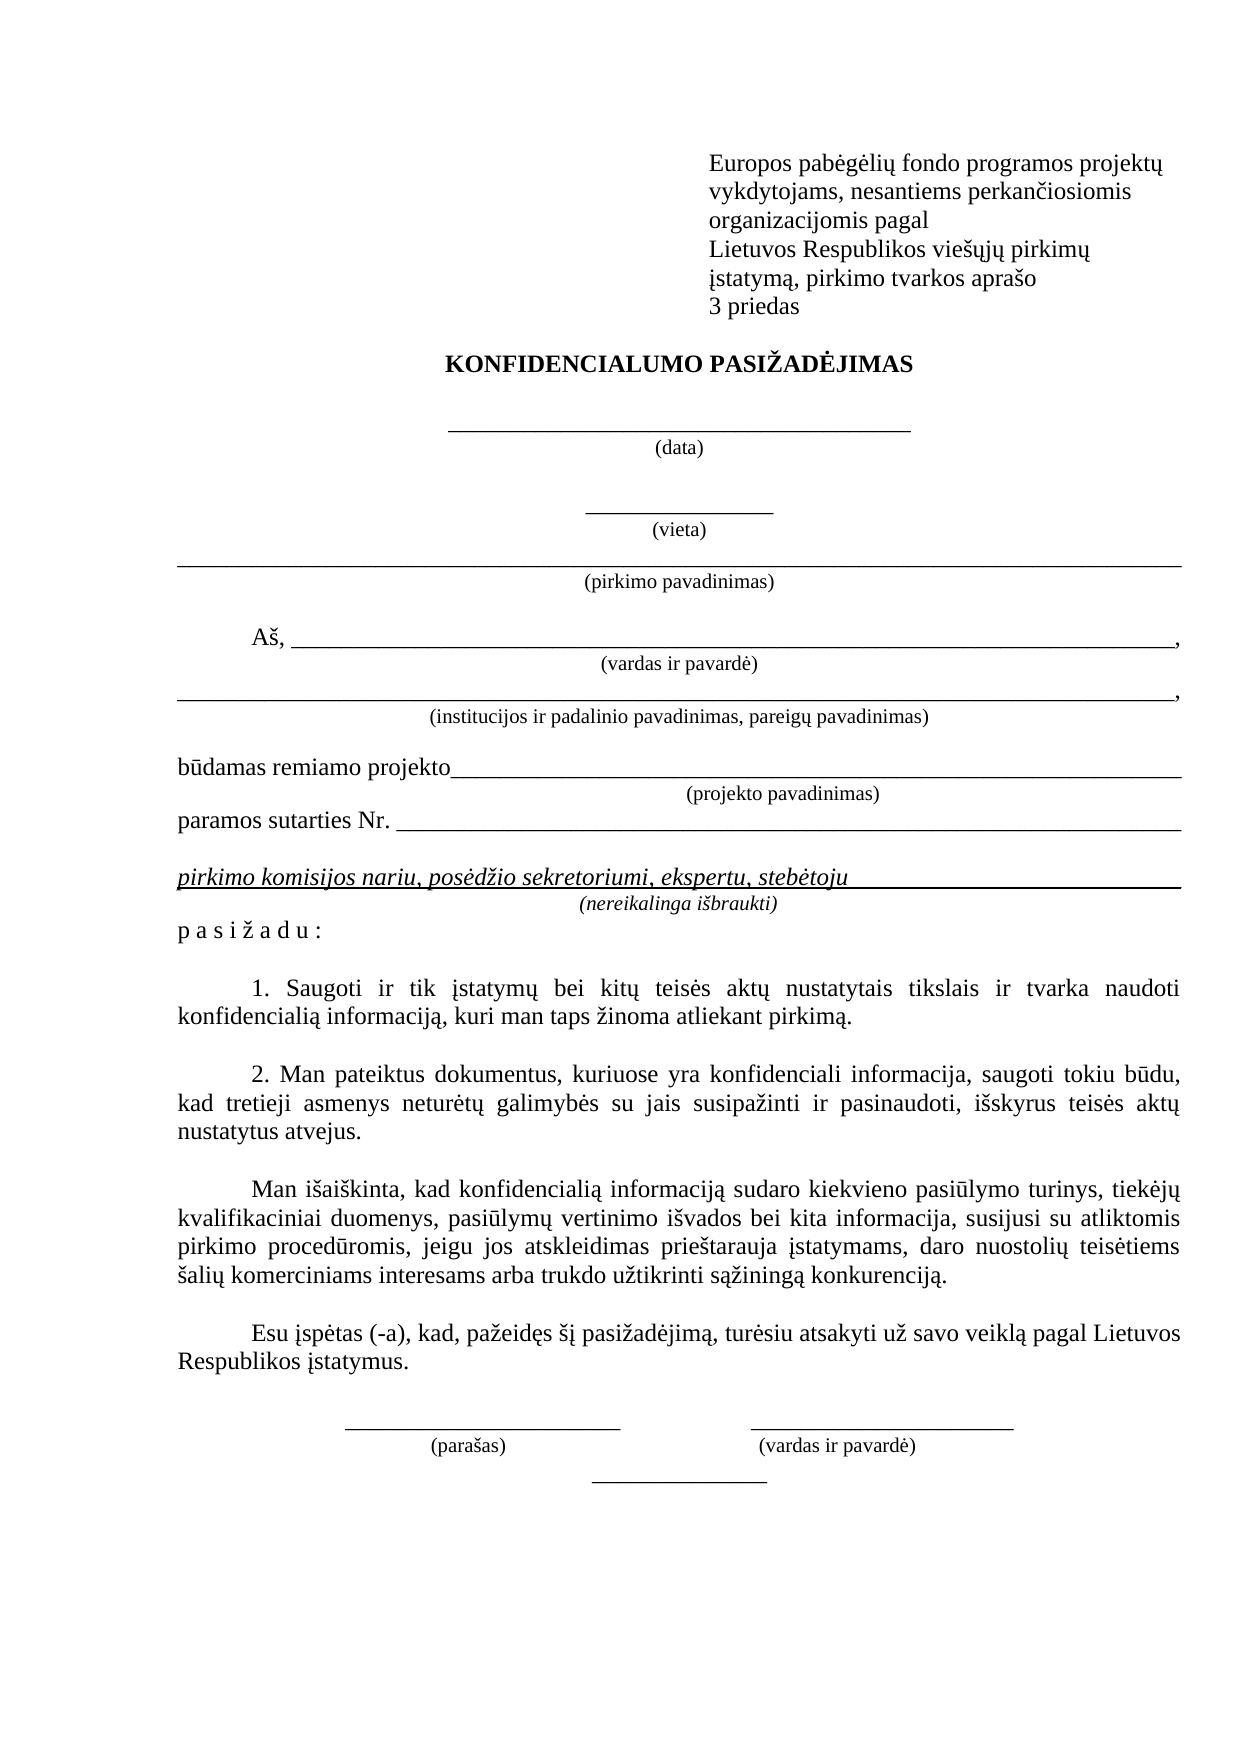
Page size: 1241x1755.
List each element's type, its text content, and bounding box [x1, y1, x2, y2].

text (pirkimo pavadinimas) [177, 569, 1181, 593]
text Lietuvos Respublikos viešųjų pirkimų [177, 234, 1181, 263]
text Europos pabėgėlių fondo programos projektų [177, 148, 1181, 176]
text Esu įspėtas (-a), kad, pažeidęs šį pasižadėjimą, turėsiu atsakyti už savo veiklą pagal Lietuvos Respublikos įstatymus. [177, 1318, 1181, 1375]
text įstatymą, pirkimo tvarkos aprašo [177, 263, 1181, 291]
text (vardas ir pavardė) [177, 651, 1181, 675]
text (data) [177, 435, 1181, 459]
text ______________ [177, 1457, 1181, 1485]
text pasižadu: [177, 915, 1181, 944]
text Aš, , [177, 622, 1181, 651]
text (parašas) (vardas ir pavardė) [177, 1433, 1181, 1457]
text Man išaiškinta, kad konfidencialią informaciją sudaro kiekvieno pasiūlymo turinys, tiekėjų kvalifikaciniai duomenys, pasiūlymų vertinimo išvados bei kita informacija, susijusi su atliktomis pirkimo procedūromis, jeigu jos atskleidimas prieštarauja įstatymams, daro nuostolių teisėtiems šalių komerciniams interesams arba trukdo užtikrinti sąžiningą konkurenciją. [177, 1174, 1181, 1289]
text ______________________ _____________________ [177, 1404, 1181, 1433]
text paramos sutarties Nr. [177, 805, 1181, 833]
text (vieta) [177, 517, 1181, 541]
text , [177, 675, 1181, 704]
text _____________________________________ [177, 406, 1181, 435]
text _______________ [177, 488, 1181, 517]
text (institucijos ir padalinio pavadinimas, pareigų pavadinimas) [177, 704, 1181, 728]
text (projekto pavadinimas) [177, 781, 1181, 805]
text pirkimo komisijos nariu, posėdžio sekretoriumi, ekspertu, stebėtoju [177, 862, 1181, 887]
text būdamas remiamo projekto [177, 752, 1181, 781]
text 2. Man pateiktus dokumentus, kuriuose yra konfidenciali informacija, saugoti tokiu būdu, kad tretieji asmenys neturėtų galimybės su jais susipažinti ir pasinaudoti, išskyrus teisės aktų nustatytus atvejus. [177, 1059, 1181, 1145]
text (nereikalinga išbraukti) [177, 891, 1181, 915]
text 3 priedas [177, 291, 1181, 320]
text KONFIDENCIALUMO PASIŽADĖJIMAS [177, 349, 1181, 378]
text 1. Saugoti ir tik įstatymų bei kitų teisės aktų nustatytais tikslais ir tvarka naudoti konfidencialią informaciją, kuri man taps žinoma atliekant pirkimą. [177, 973, 1181, 1030]
text vykdytojams, nesantiems perkančiosiomis [177, 176, 1181, 205]
text organizacijomis pagal [177, 205, 1181, 234]
